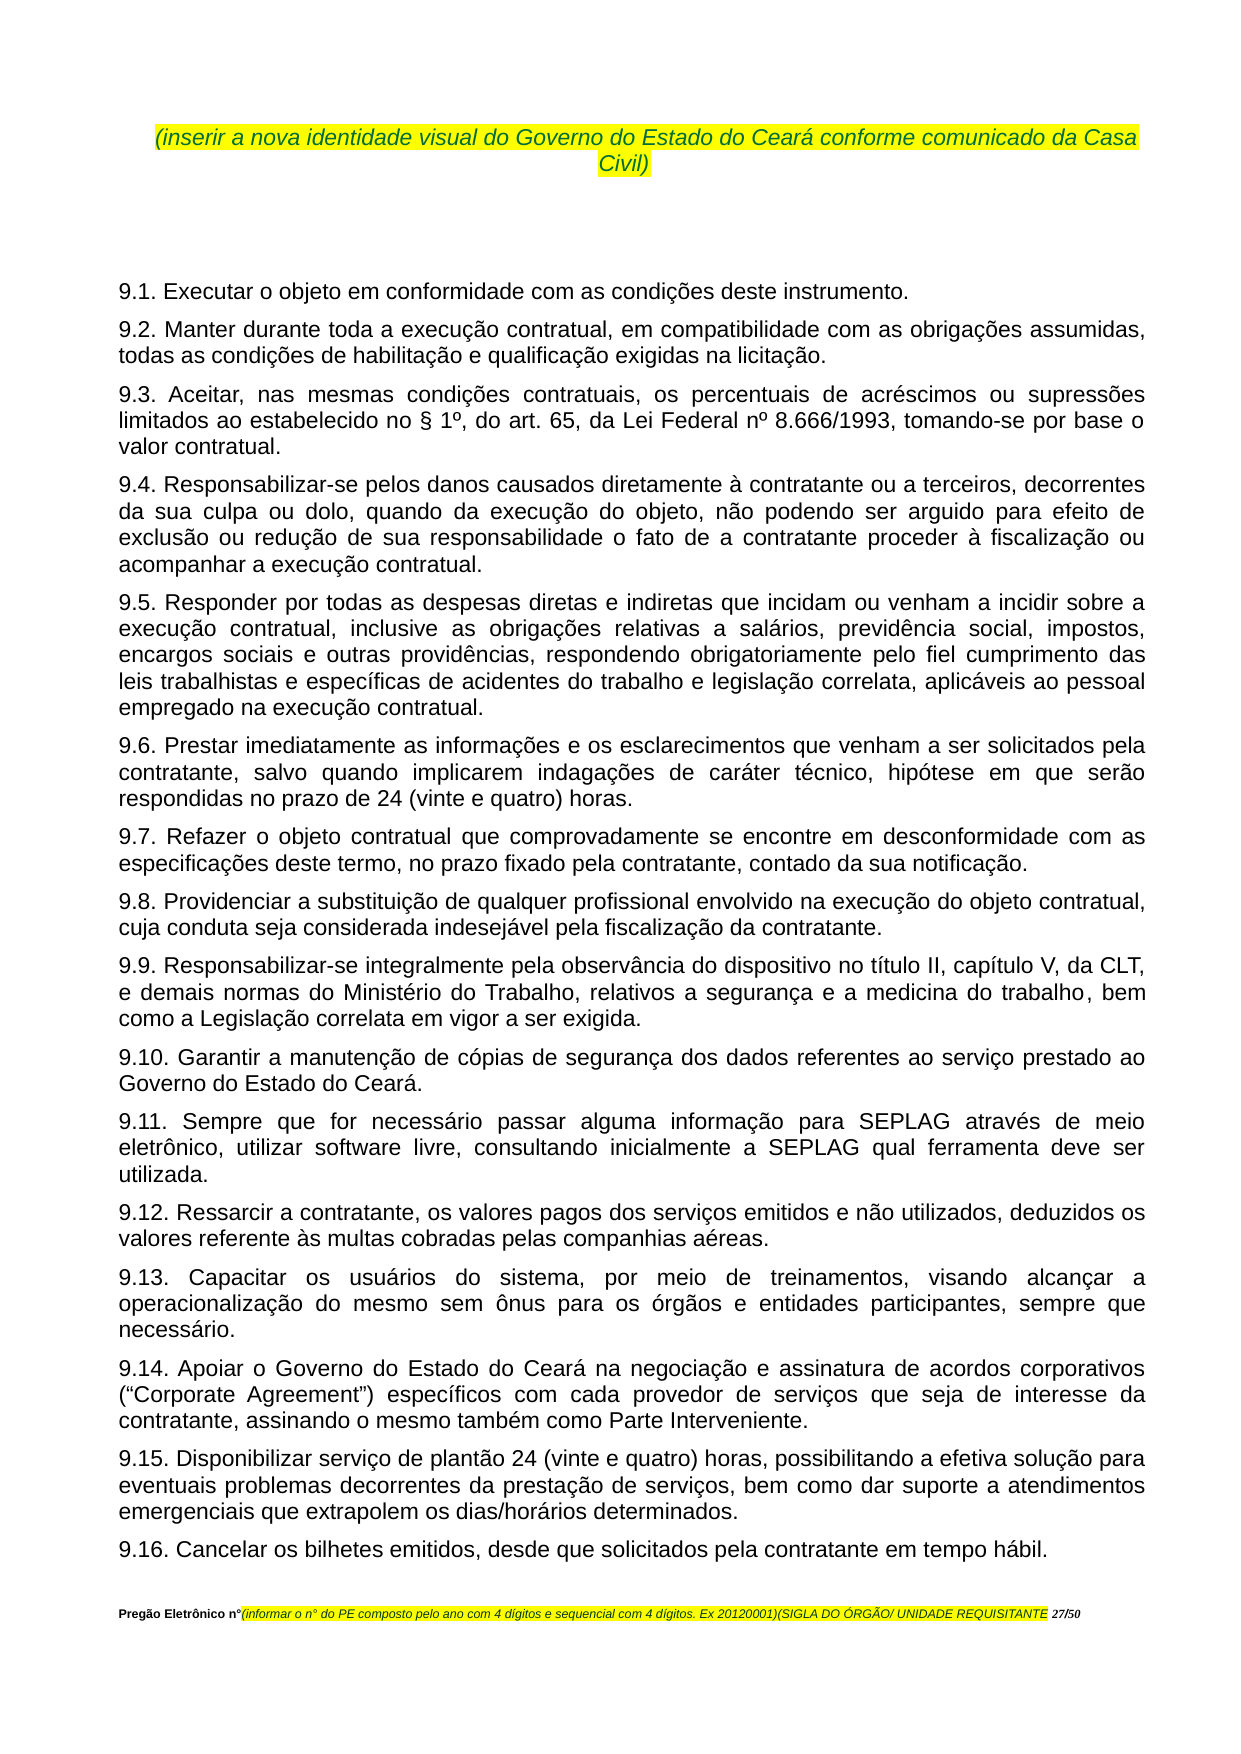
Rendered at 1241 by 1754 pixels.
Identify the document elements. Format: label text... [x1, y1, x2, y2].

text 9.6. Prestar imediatamente as informações e os esclarecimentos que venham a ser solicitados pela contratante, salvo quando implicarem indagações de caráter técnico, hipótese em que serão respondidas no prazo de 24 (vinte e quatro) horas. [118, 732, 1146, 811]
text 9.4. Responsabilizar-se pelos danos causados diretamente à contratante ou a terceiros, decorrentes da sua culpa ou dolo, quando da execução do objeto, não podendo ser arguido para efeito de exclusão ou redução de sua responsabilidade o fato de a contratante proceder à fiscalização ou acompanhar a execução contratual. [118, 471, 1146, 577]
text 9.8. Providenciar a substituição de qualquer profissional envolvido na execução do objeto contratual, cuja conduta seja considerada indesejável pela fiscalização da contratante. [118, 888, 1146, 941]
text 9.7. Refazer o objeto contratual que comprovadamente se encontre em desconformidade com as especificações deste termo, no prazo fixado pela contratante, contado da sua notificação. [118, 823, 1146, 876]
text 9.11. Sempre que for necessário passar alguma informação para SEPLAG através de meio eletrônico, utilizar software livre, consultando inicialmente a SEPLAG qual ferramenta deve ser utilizada. [118, 1108, 1146, 1187]
text 9.15. Disponibilizar serviço de plantão 24 (vinte e quatro) horas, possibilitando a efetiva solução para eventuais problemas decorrentes da prestação de serviços, bem como dar suporte a atendimentos emergenciais que extrapolem os dias/horários determinados. [118, 1445, 1146, 1524]
text 9.10. Garantir a manutenção de cópias de segurança dos dados referentes ao serviço prestado ao Governo do Estado do Ceará. [118, 1043, 1146, 1096]
text 9.9. Responsabilizar-se integralmente pela observância do dispositivo no título II, capítulo V, da CLT, e demais normas do Ministério do Trabalho, relativos a segurança e a medicina do trabalho, bem como a Legislação correlata em vigor a ser exigida. [118, 952, 1146, 1032]
text 9.3. Aceitar, nas mesmas condições contratuais, os percentuais de acréscimos ou supressões limitados ao estabelecido no § 1º, do art. 65, da Lei Federal nº 8.666/1993, tomando-se por base o valor contratual. [118, 381, 1146, 459]
text 9.12. Ressarcir a contratante, os valores pagos dos serviços emitidos e não utilizados, deduzidos os valores referente às multas cobradas pelas companhias aéreas. [118, 1199, 1146, 1252]
text 9.5. Responder por todas as despesas diretas e indiretas que incidam ou venham a incidir sobre a execução contratual, inclusive as obrigações relativas a salários, previdência social, impostos, encargos sociais e outras providências, respondendo obrigatoriamente pelo fiel cumprimento das leis trabalhistas e específicas de acidentes do trabalho e legislação correlata, aplicáveis ao pessoal empregado na execução contratual. [118, 589, 1146, 721]
text 9.13. Capacitar os usuários do sistema, por meio de treinamentos, visando alcançar a operacionalização do mesmo sem ônus para os órgãos e entidades participantes, sempre que necessário. [118, 1263, 1146, 1343]
text 9.2. Manter durante toda a execução contratual, em compatibilidade com as obrigações assumidas, todas as condições de habilitação e qualificação exigidas na licitação. [118, 316, 1146, 369]
text 9.16. Cancelar os bilhetes emitidos, desde que solicitados pela contratante em tempo hábil. [118, 1536, 1146, 1563]
text 9.1. Executar o objeto em conformidade com as condições deste instrumento. [118, 278, 1146, 304]
text 9.14. Apoiar o Governo do Estado do Ceará na negociação e assinatura de acordos corporativos (“Corporate Agreement”) específicos com cada provedor de serviços que seja de interesse da contratante, assinando o mesmo também como Parte Interveniente. [118, 1354, 1146, 1433]
